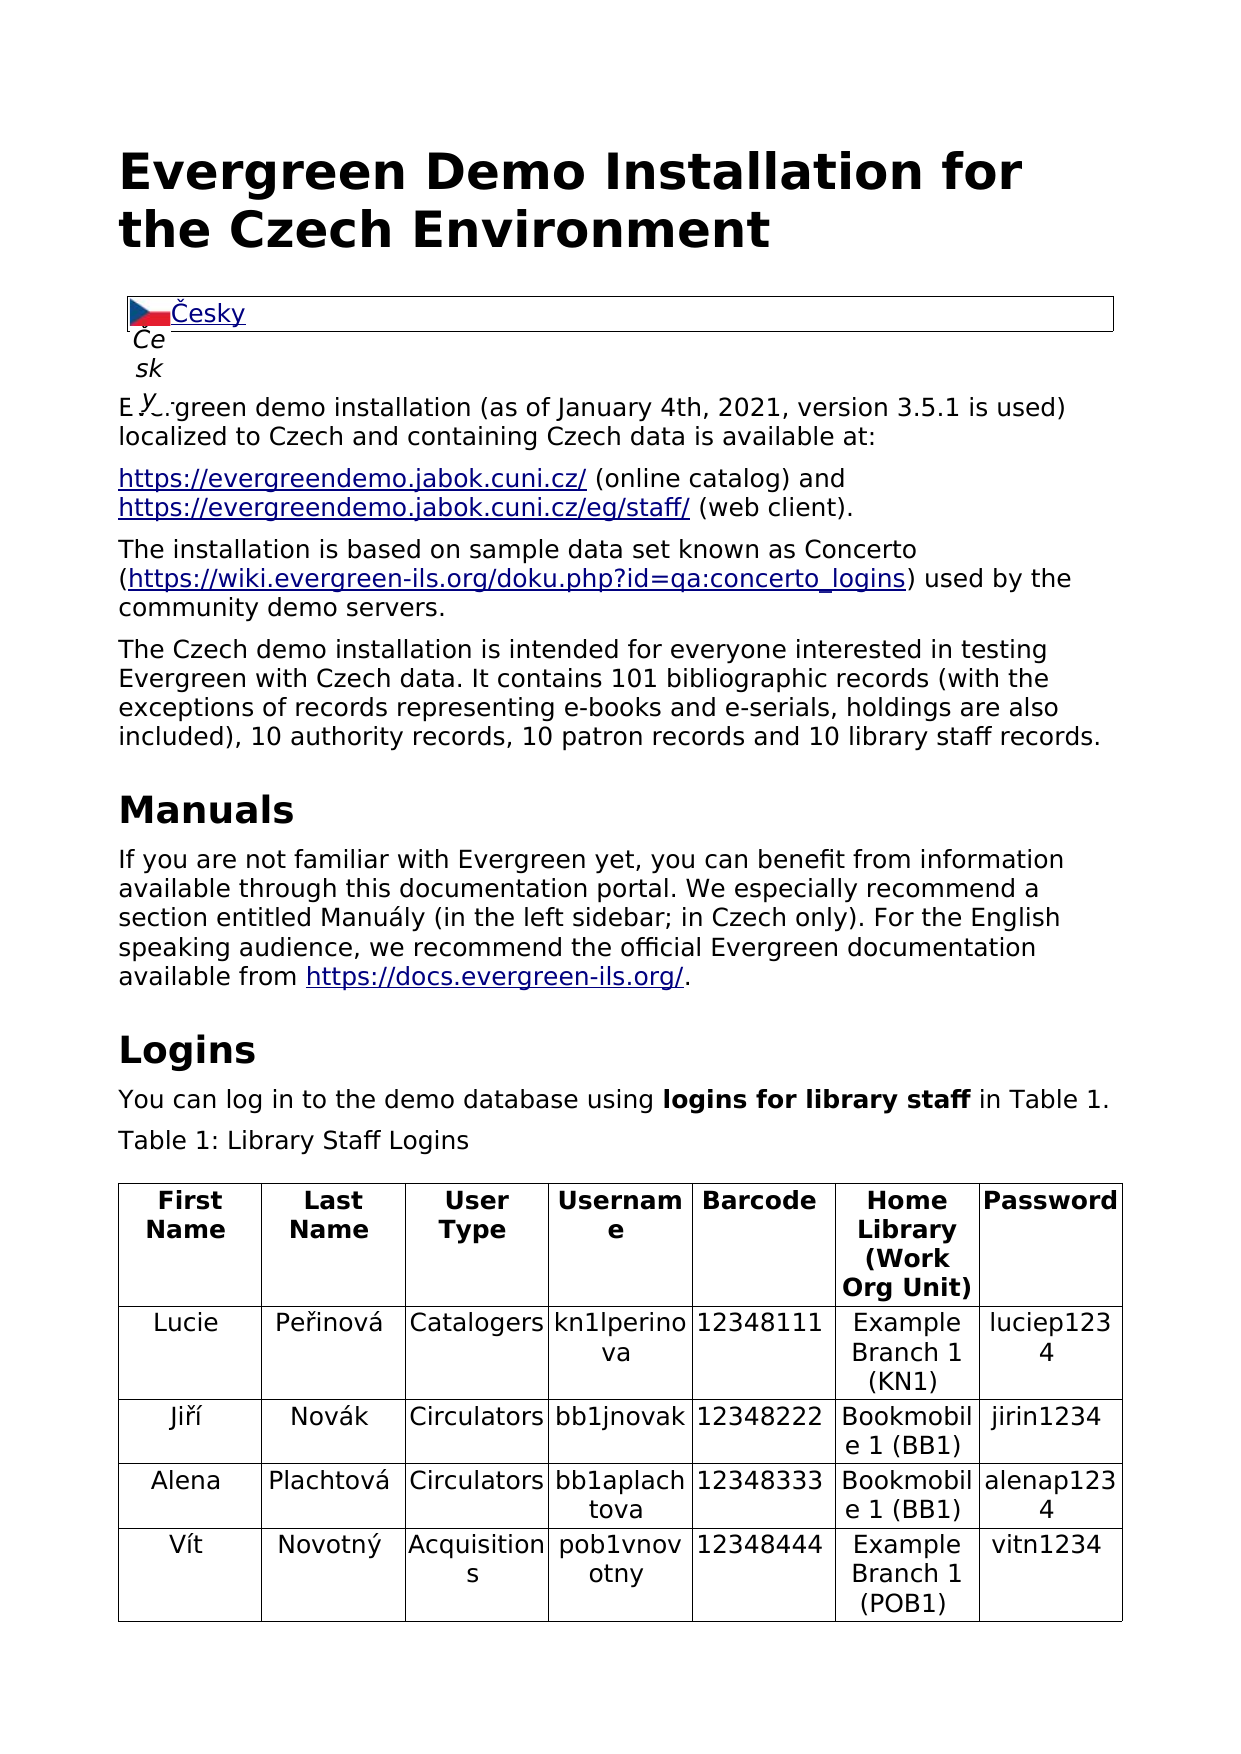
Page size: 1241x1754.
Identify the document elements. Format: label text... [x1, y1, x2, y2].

table_cell 12348333 [693, 1464, 835, 1527]
table_cell bb1jnovak [549, 1400, 692, 1463]
text The installation is based on sample data set known as Concerto (https://wiki.evergreen-ils.org/doku.php?id=qa:concerto_logins) used by the community demo servers. [118, 535, 1122, 622]
table_cell Lucie [119, 1307, 261, 1399]
table_cell Catalogers [406, 1307, 548, 1399]
table_header Barcode [693, 1184, 835, 1306]
table_cell 12348222 [693, 1400, 835, 1463]
table_cell alenap1234 [980, 1464, 1122, 1527]
table_cell Circulators [406, 1464, 548, 1527]
table_header Username [549, 1184, 692, 1306]
text Evergreen demo installation (as of January 4th, 2021, version 3.5.1 is used) localized to Czech and containing Czech data is available at: [118, 393, 1122, 452]
table_cell vitn1234 [980, 1529, 1122, 1621]
table_cell Novák [262, 1400, 405, 1463]
table_header Česky [128, 297, 1113, 413]
table_cell Jiří [119, 1400, 261, 1463]
table_cell Bookmobile 1 (BB1) [836, 1400, 979, 1463]
table_cell pob1vnovotny [549, 1529, 692, 1621]
table_cell Acquisitions [406, 1529, 548, 1621]
table_header Password [980, 1184, 1122, 1306]
table_cell 12348111 [693, 1307, 835, 1399]
table_cell Circulators [406, 1400, 548, 1463]
table_cell bb1aplachtova [549, 1464, 692, 1527]
table_header Last Name [262, 1184, 405, 1306]
picture [129, 298, 171, 326]
table_cell Novotný [262, 1529, 405, 1621]
table_header First Name [119, 1184, 261, 1306]
subtitle Logins [118, 1029, 1122, 1072]
text https://evergreendemo.jabok.cuni.cz/ (online catalog) and https://evergreendemo.jabok.cuni.cz/eg/staff/ (web client). [118, 464, 1122, 522]
table_header User Type [406, 1184, 548, 1306]
text Table 1: Library Staff Logins [118, 1126, 1122, 1156]
table_cell Peřinová [262, 1307, 405, 1399]
table_cell Bookmobile 1 (BB1) [836, 1464, 979, 1527]
table_cell Example Branch 1 (KN1) [836, 1307, 979, 1399]
table_cell Example Branch 1 (POB1) [836, 1529, 979, 1621]
text You can log in to the demo database using logins for library staff in Table 1. [118, 1085, 1122, 1114]
table_header Home Library (Work Org Unit) [836, 1184, 979, 1306]
table_cell Alena [119, 1464, 261, 1527]
text If you are not familiar with Evergreen yet, you can benefit from information available through this documentation portal. We especially recommend a section entitled Manuály (in the left sidebar; in Czech only). For the English speaking audience, we recommend the official Evergreen documentation available from https://docs.evergreen-ils.org/. [118, 845, 1122, 991]
table_cell luciep1234 [980, 1307, 1122, 1399]
subtitle Manuals [118, 789, 1122, 833]
text The Czech demo installation is intended for everyone interested in testing Evergreen with Czech data. It contains 101 bibliographic records (with the exceptions of records representing e-books and e-serials, holdings are also included), 10 authority records, 10 patron records and 10 library staff records. [118, 635, 1122, 752]
table_cell Plachtová [262, 1464, 405, 1527]
table_cell 12348444 [693, 1529, 835, 1621]
table_cell jirin1234 [980, 1400, 1122, 1463]
table_cell Vít [119, 1529, 261, 1621]
subtitle Evergreen Demo Installation for the Czech Environment [118, 143, 1122, 259]
table_cell kn1lperinova [549, 1307, 692, 1399]
